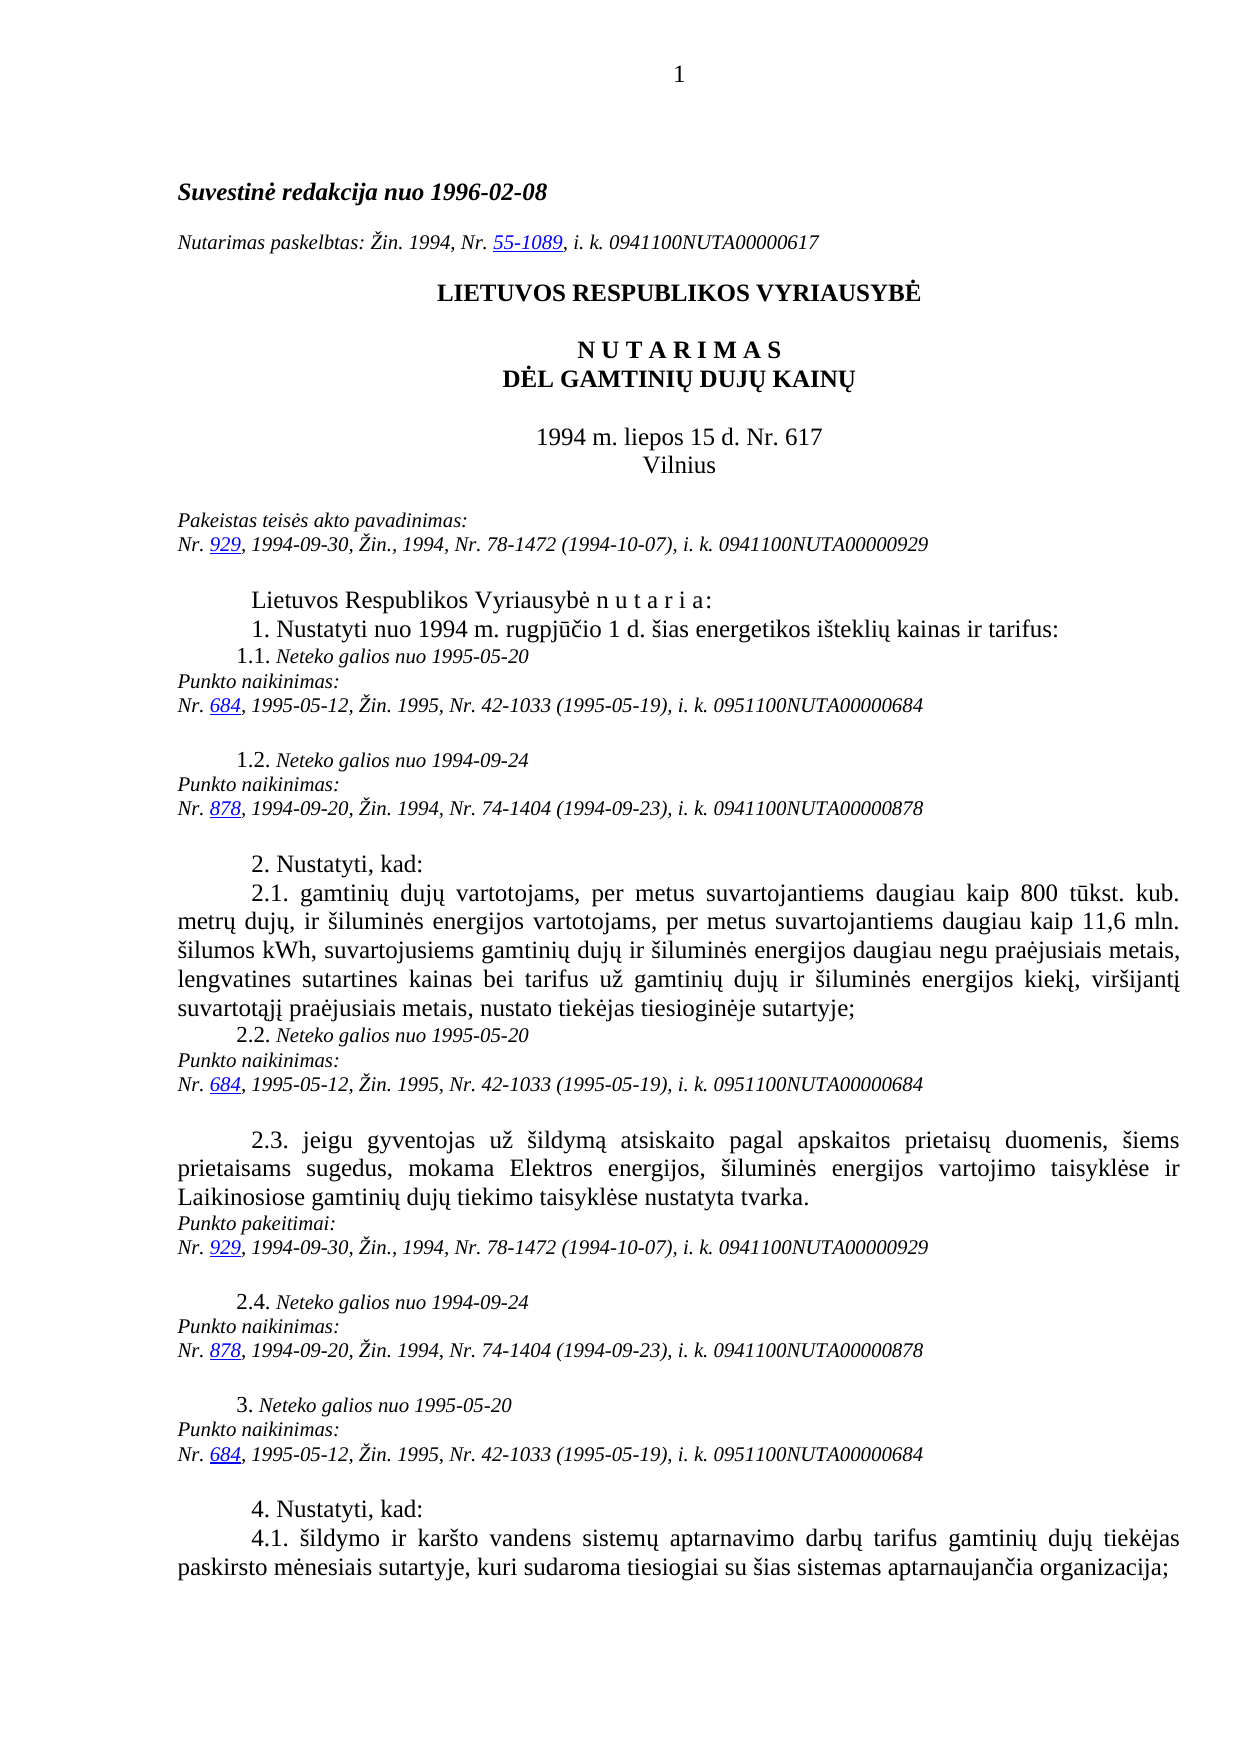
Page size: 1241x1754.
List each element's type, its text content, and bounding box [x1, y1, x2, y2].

text Vilnius [177, 451, 1181, 479]
text LIETUVOS RESPUBLIKOS VYRIAUSYBĖ [177, 278, 1181, 307]
text Punkto naikinimas: [177, 1048, 1181, 1072]
text Punkto naikinimas: [177, 772, 1181, 796]
text 4. Nustatyti, kad: [177, 1494, 1181, 1523]
text N U T A R I M A S [177, 336, 1181, 364]
text Nr. 878, 1994-09-20, Žin. 1994, Nr. 74-1404 (1994-09-23), i. k. 0941100NUTA00000878 [177, 796, 1181, 820]
text Lietuvos Respublikos Vyriausybė nutaria: [177, 585, 1181, 614]
text 4.1. šildymo ir karšto vandens sistemų aptarnavimo darbų tarifus gamtinių dujų tiekėjas paskirsto mėnesiais sutartyje, kuri sudaroma tiesiogiai su šias sistemas aptarnaujančia organizacija; [177, 1523, 1181, 1581]
text 1994 m. liepos 15 d. Nr. 617 [177, 422, 1181, 451]
text 3. Neteko galios nuo 1995-05-20 [177, 1391, 1181, 1417]
text Nr. 929, 1994-09-30, Žin., 1994, Nr. 78-1472 (1994-10-07), i. k. 0941100NUTA00000929 [177, 1235, 1181, 1259]
text DĖL GAMTINIŲ DUJŲ KAINŲ [177, 364, 1181, 393]
text Pakeistas teisės akto pavadinimas: [177, 508, 1181, 532]
text 2.1. gamtinių dujų vartotojams, per metus suvartojantiems daugiau kaip 800 tūkst. kub. metrų dujų, ir šiluminės energijos vartotojams, per metus suvartojantiems daugiau kaip 11,6 mln. šilumos kWh, suvartojusiems gamtinių dujų ir šiluminės energijos daugiau negu praėjusiais metais, lengvatines sutartines kainas bei tarifus už gamtinių dujų ir šiluminės energijos kiekį, viršijantį suvartotąjį praėjusiais metais, nustato tiekėjas tiesioginėje sutartyje; [177, 878, 1181, 1021]
text 1.1. Neteko galios nuo 1995-05-20 [177, 642, 1181, 669]
text Punkto pakeitimai: [177, 1211, 1181, 1235]
text Nr. 684, 1995-05-12, Žin. 1995, Nr. 42-1033 (1995-05-19), i. k. 0951100NUTA00000684 [177, 1072, 1181, 1096]
text 2.3. jeigu gyventojas už šildymą atsiskaito pagal apskaitos prietaisų duomenis, šiems prietaisams sugedus, mokama Elektros energijos, šiluminės energijos vartojimo taisyklėse ir Laikinosiose gamtinių dujų tiekimo taisyklėse nustatyta tvarka. [177, 1125, 1181, 1211]
text 2.4. Neteko galios nuo 1994-09-24 [177, 1288, 1181, 1314]
text Nr. 684, 1995-05-12, Žin. 1995, Nr. 42-1033 (1995-05-19), i. k. 0951100NUTA00000684 [177, 1441, 1181, 1466]
text 2.2. Neteko galios nuo 1995-05-20 [177, 1021, 1181, 1048]
text Nr. 878, 1994-09-20, Žin. 1994, Nr. 74-1404 (1994-09-23), i. k. 0941100NUTA00000878 [177, 1338, 1181, 1362]
text 1.2. Neteko galios nuo 1994-09-24 [177, 746, 1181, 772]
text Punkto naikinimas: [177, 1314, 1181, 1338]
text Suvestinė redakcija nuo 1996-02-08 [177, 177, 1181, 206]
text 1. Nustatyti nuo 1994 m. rugpjūčio 1 d. šias energetikos išteklių kainas ir tarifus: [177, 614, 1181, 642]
text 2. Nustatyti, kad: [177, 849, 1181, 878]
text Nr. 929, 1994-09-30, Žin., 1994, Nr. 78-1472 (1994-10-07), i. k. 0941100NUTA00000929 [177, 532, 1181, 556]
text Punkto naikinimas: [177, 669, 1181, 693]
text Punkto naikinimas: [177, 1417, 1181, 1441]
text Nr. 684, 1995-05-12, Žin. 1995, Nr. 42-1033 (1995-05-19), i. k. 0951100NUTA00000684 [177, 693, 1181, 717]
text Nutarimas paskelbtas: Žin. 1994, Nr. 55-1089, i. k. 0941100NUTA00000617 [177, 230, 1181, 254]
